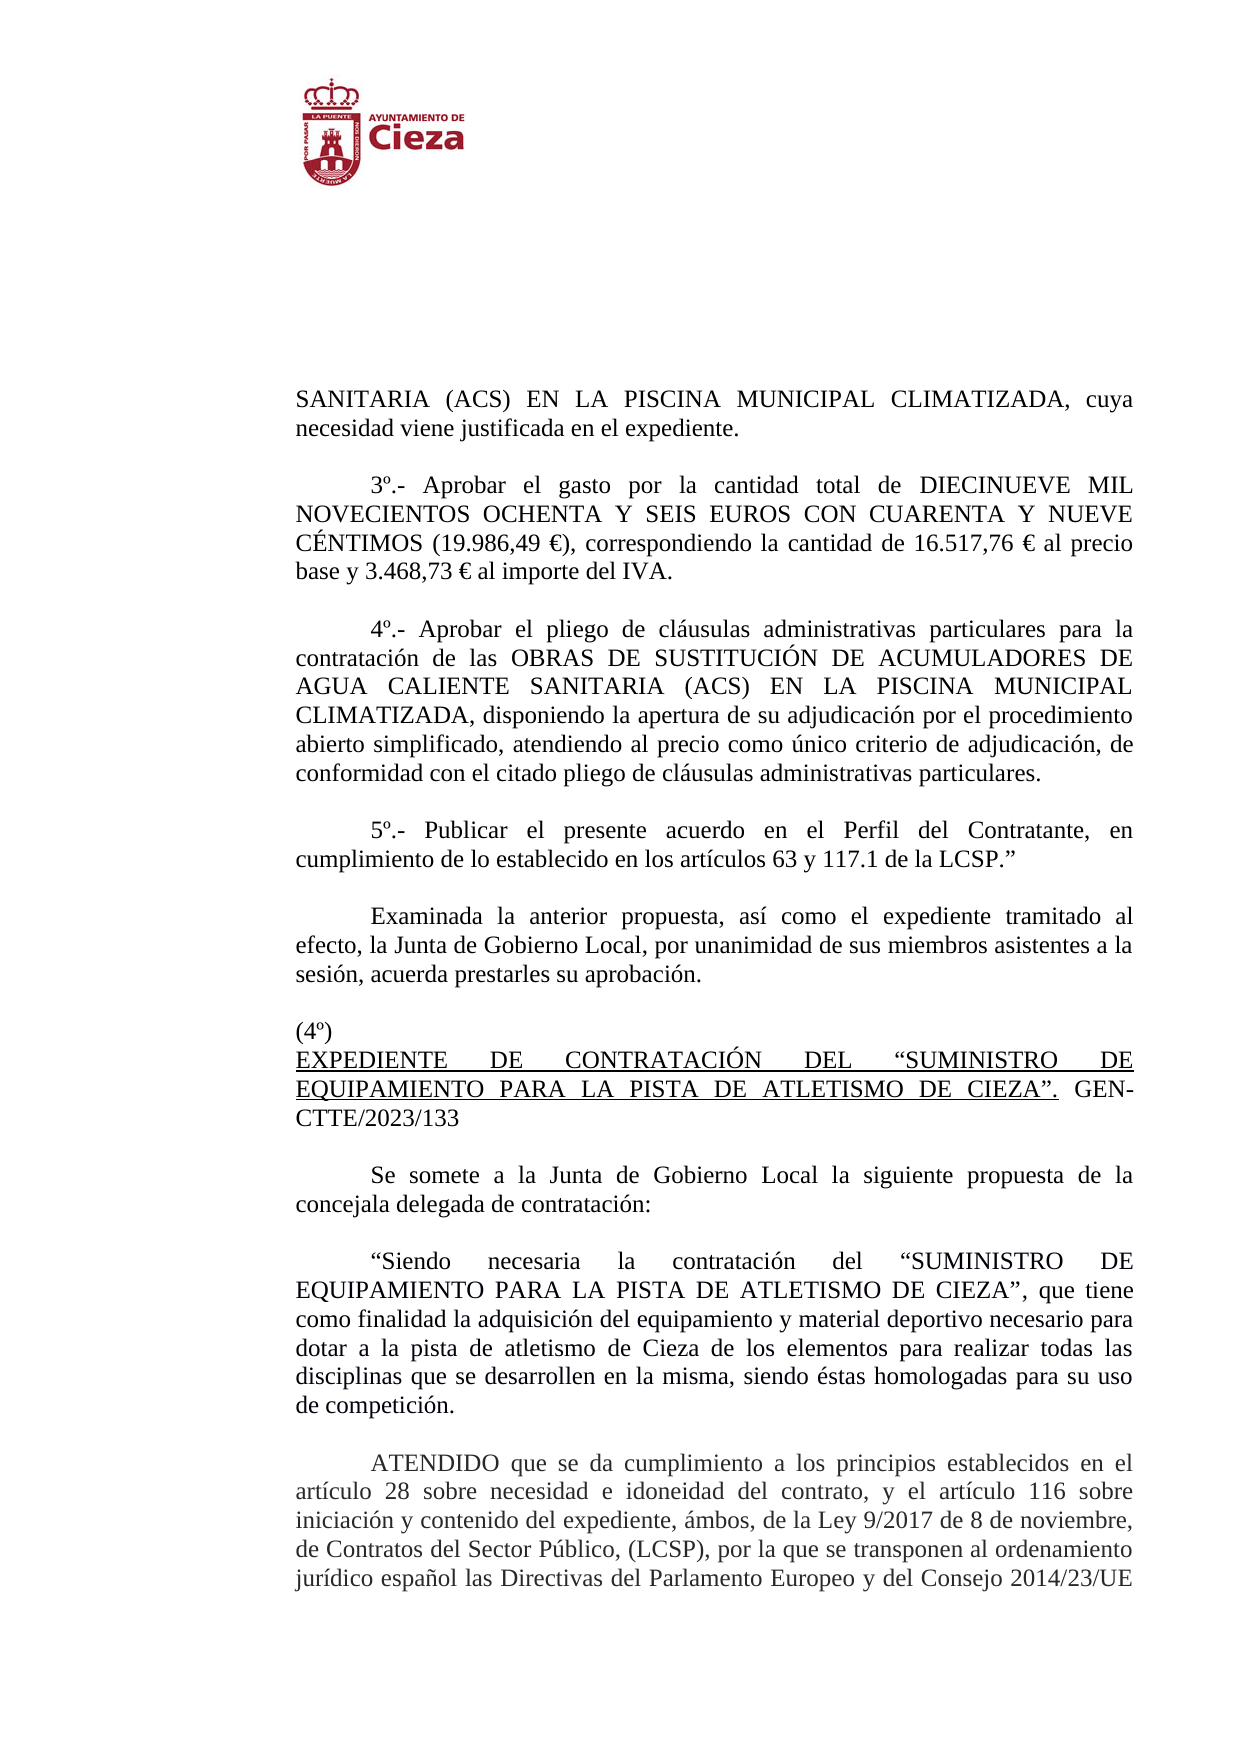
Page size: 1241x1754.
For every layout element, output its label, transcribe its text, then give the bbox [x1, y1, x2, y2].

text Se somete a la Junta de Gobierno Local la siguiente propuesta de la concejala delegada de contratación: [295, 1160, 1134, 1218]
picture [298, 73, 469, 190]
text 4º.- Aprobar el pliego de cláusulas administrativas particulares para la contratación de las OBRAS DE SUSTITUCIÓN DE ACUMULADORES DE AGUA CALIENTE SANITARIA (ACS) EN LA PISCINA MUNICIPAL CLIMATIZADA, disponiendo la apertura de su adjudicación por el procedimiento abierto simplificado, atendiendo al precio como único criterio de adjudicación, de conformidad con el citado pliego de cláusulas administrativas particulares. [295, 614, 1134, 786]
text EQUIPAMIENTO PARA LA PISTA DE ATLETISMO DE CIEZA”. GEN-CTTE/2023/133 [295, 1071, 1134, 1131]
text 3º.- Aprobar el gasto por la cantidad total de DIECINUEVE MIL NOVECIENTOS OCHENTA Y SEIS EUROS CON CUARENTA Y NUEVE CÉNTIMOS (19.986,49 €), correspondiendo la cantidad de 16.517,76 € al precio base y 3.468,73 € al importe del IVA. [295, 470, 1134, 585]
text “Siendo necesaria la contratación del “SUMINISTRO DE EQUIPAMIENTO PARA LA PISTA DE ATLETISMO DE CIEZA”, que tiene como finalidad la adquisición del equipamiento y material deportivo necesario para dotar a la pista de atletismo de Cieza de los elementos para realizar todas las disciplinas que se desarrollen en la misma, siendo éstas homologadas para su uso de competición. [295, 1246, 1134, 1419]
text ATENDIDO que se da cumplimiento a los principios establecidos en el artículo 28 sobre necesidad e idoneidad del contrato, y el artículo 116 sobre iniciación y contenido del expediente, ámbos, de la Ley 9/2017 de 8 de noviembre, de Contratos del Sector Público, (LCSP), por la que se transponen al ordenamiento jurídico español las Directivas del Parlamento Europeo y del Consejo 2014/23/UE [295, 1448, 1134, 1591]
text 5º.- Publicar el presente acuerdo en el Perfil del Contratante, en cumplimiento de lo establecido en los artículos 63 y 117.1 de la LCSP.” [295, 815, 1134, 873]
text SANITARIA (ACS) EN LA PISCINA MUNICIPAL CLIMATIZADA, cuya necesidad viene justificada en el expediente. [295, 384, 1134, 441]
text (4º) [295, 1016, 1134, 1045]
text Examinada la anterior propuesta, así como el expediente tramitado al efecto, la Junta de Gobierno Local, por unanimidad de sus miembros asistentes a la sesión, acuerda prestarles su aprobación. [295, 901, 1134, 988]
text EXPEDIENTE DE CONTRATACIÓN DEL “SUMINISTRO DE [295, 1045, 1134, 1070]
